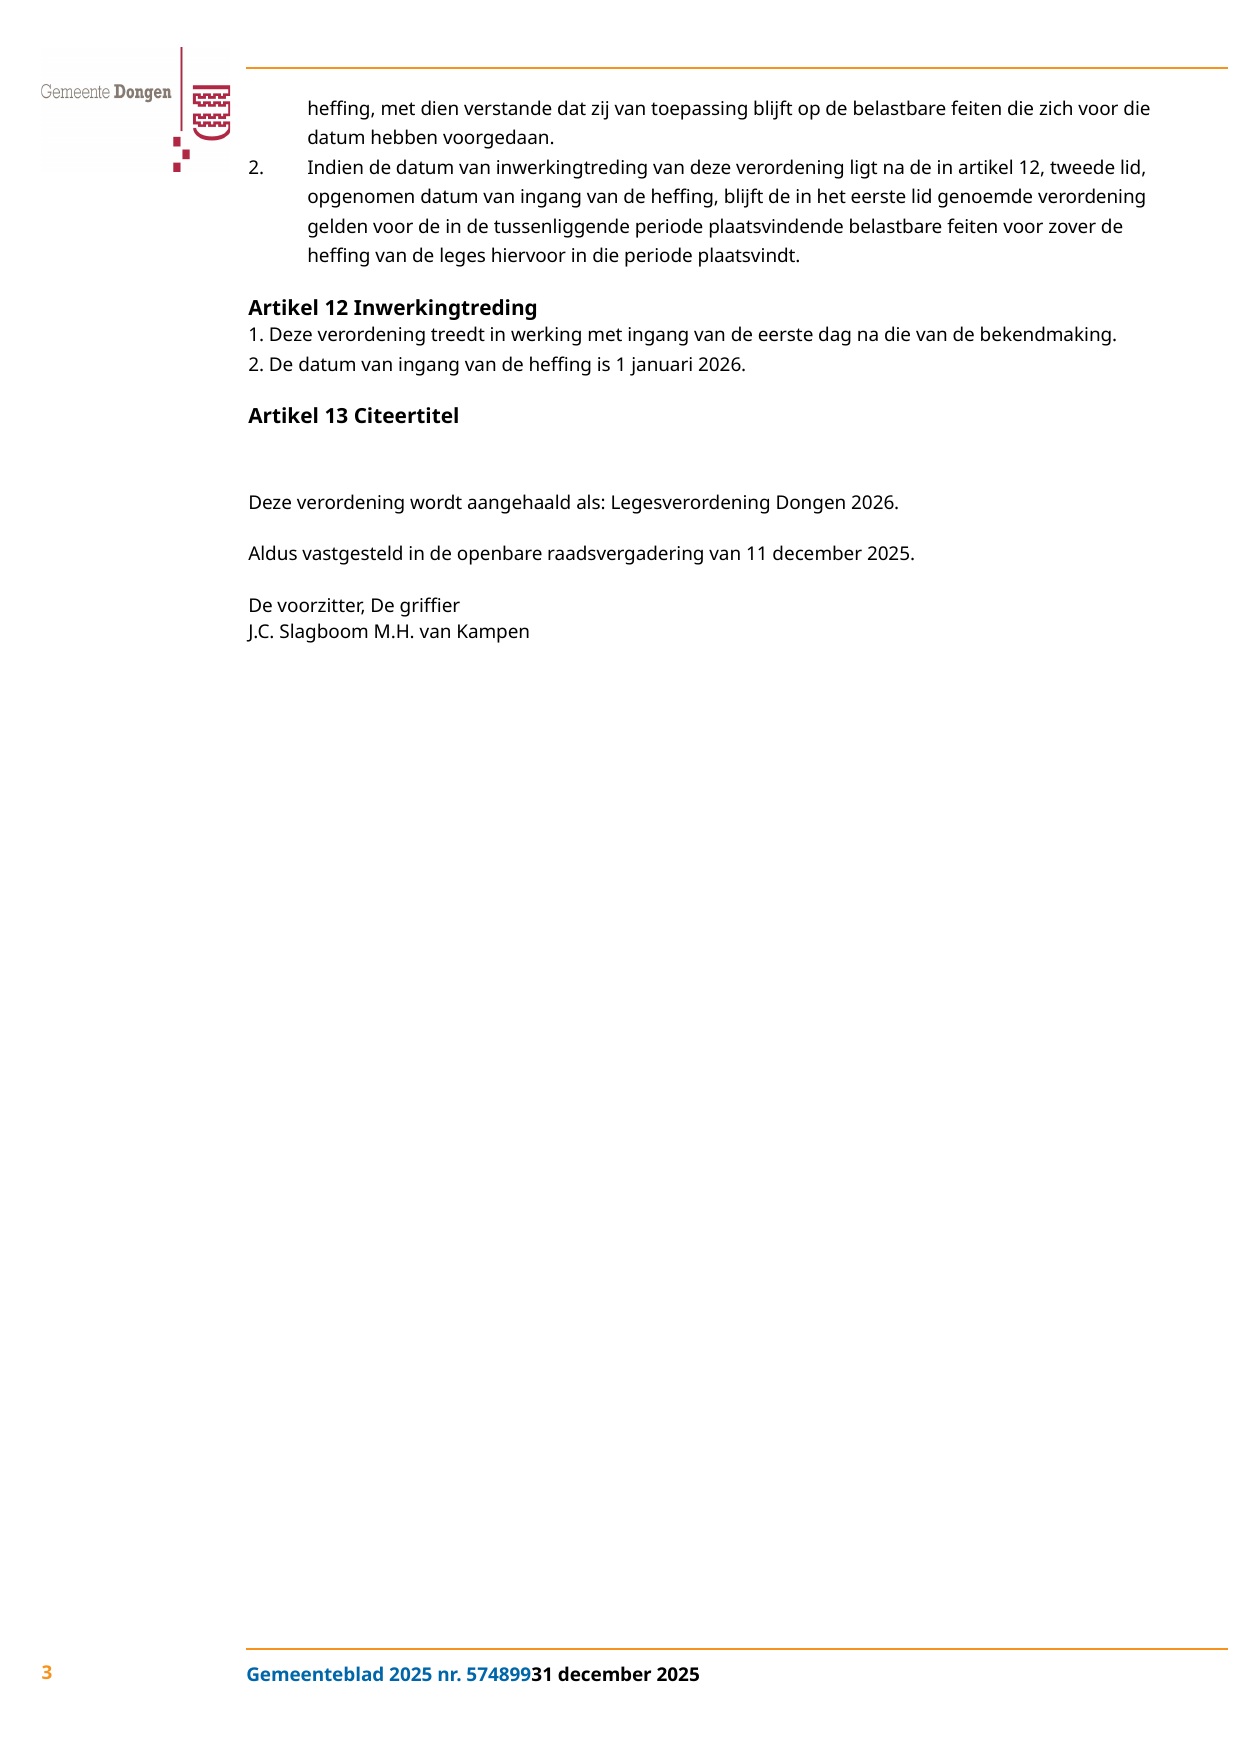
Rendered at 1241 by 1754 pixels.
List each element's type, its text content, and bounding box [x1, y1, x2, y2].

text Artikel 12 Inwerkingtreding [248, 293, 1152, 322]
text J.C. Slagboom M.H. van Kampen [248, 618, 1152, 643]
text De voorzitter, De griffier [248, 592, 1152, 618]
text 1. Deze verordening treedt in werking met ingang van de eerste dag na die van de bekendmaking. [248, 322, 1152, 347]
text Artikel 13 Citeertitel [248, 402, 1152, 430]
list heffing, met dien verstande dat zij van toepassing blijft op de belastbare feiten die zich voor die datum hebben voorgedaan. [248, 95, 1152, 150]
list Indien de datum van inwerkingtreding van deze verordening ligt na de in artikel 12, tweede lid, opgenomen datum van ingang van de heffing, blijft de in het eerste lid genoemde verordening gelden voor de in de tussenliggende periode plaatsvindende belastbare feiten voor zover de heffing van de leges hiervoor in die periode plaatsvindt. [248, 154, 1152, 268]
picture [41, 47, 231, 172]
text 2. De datum van ingang van de heffing is 1 januari 2026. [248, 351, 1152, 377]
text Deze verordening wordt aangehaald als: Legesverordening Dongen 2026. [248, 489, 1152, 515]
text Aldus vastgesteld in de openbare raadsvergadering van 11 december 2025. [248, 541, 1152, 566]
